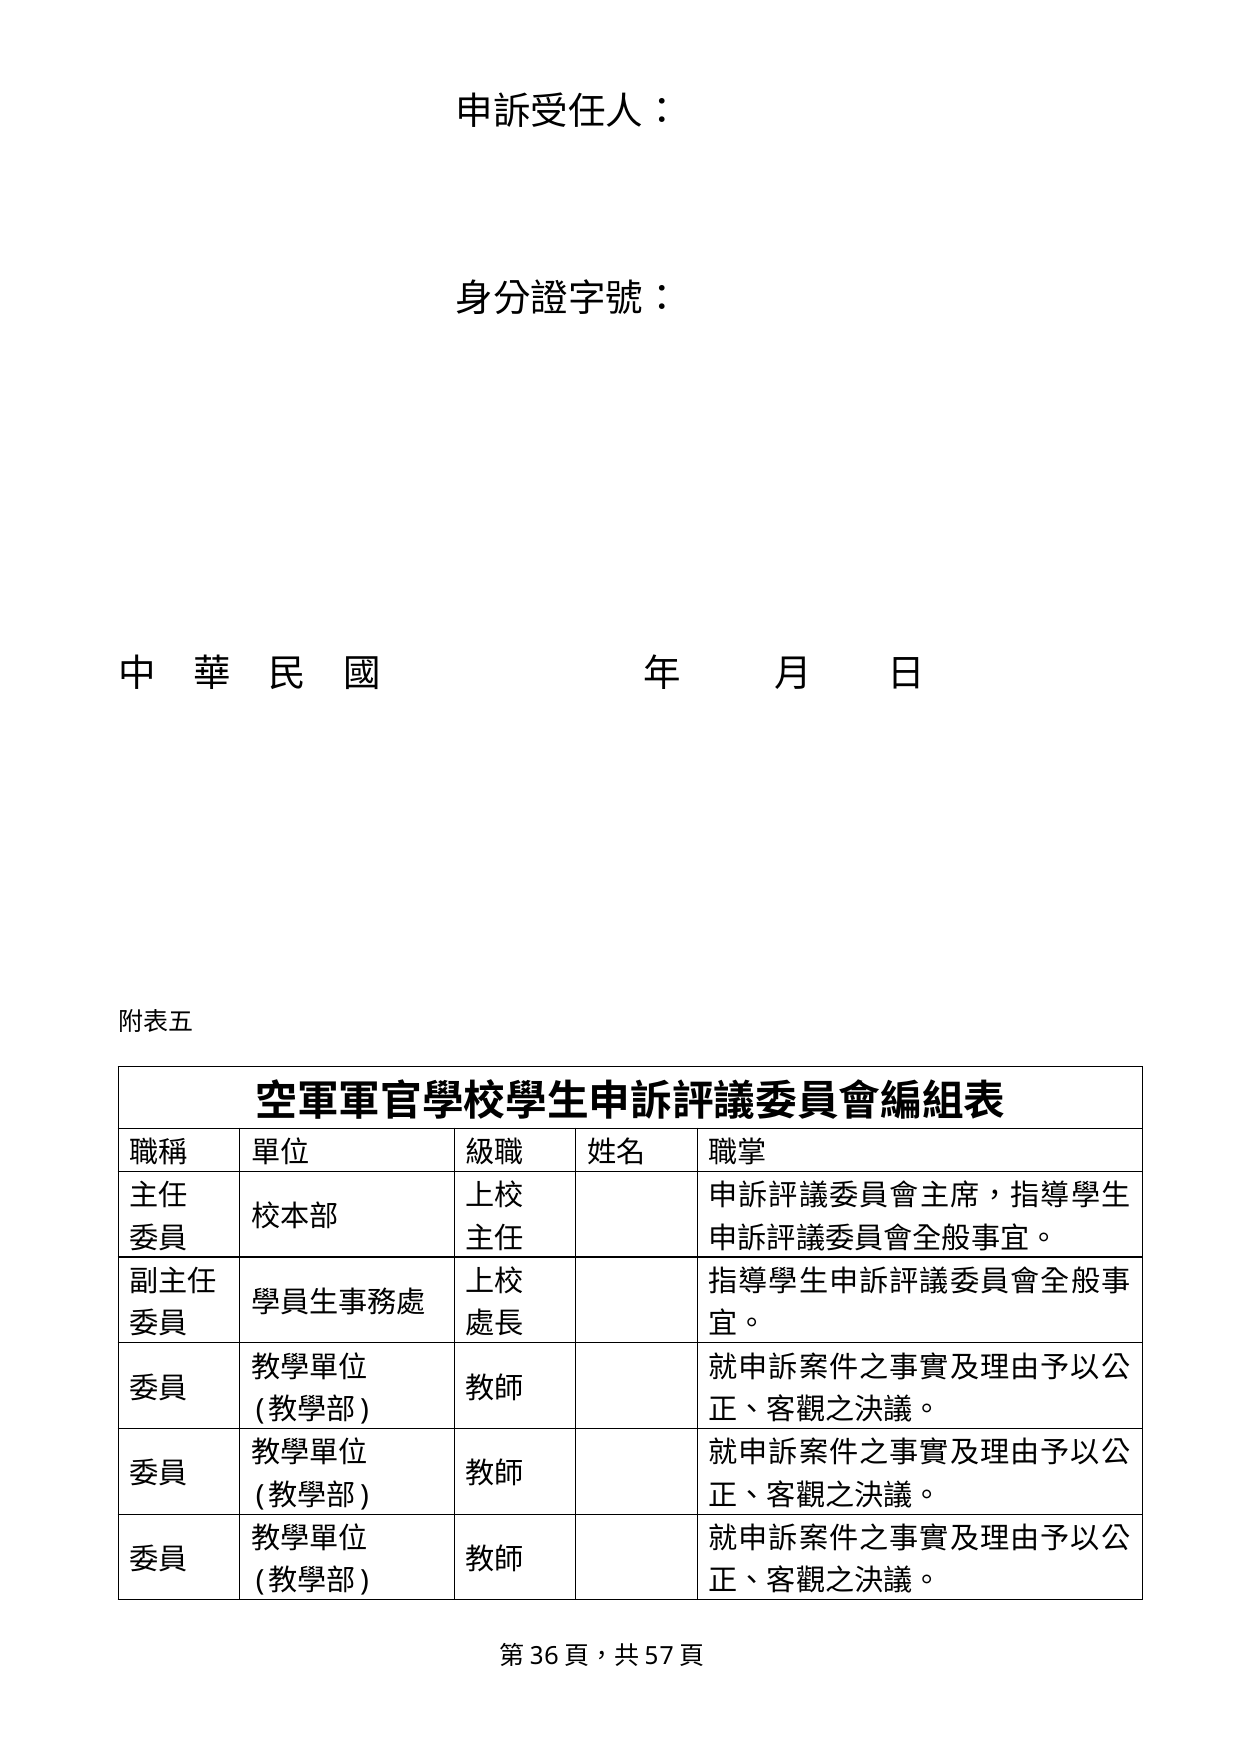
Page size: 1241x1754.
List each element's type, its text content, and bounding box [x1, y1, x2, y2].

table_header 空軍軍官學校學生申訴評議委員會編組表 [119, 1067, 1142, 1127]
table_cell [576, 1172, 697, 1256]
table_cell 就申訴案件之事實及理由予以公正、客觀之決議。 [698, 1343, 1142, 1428]
table_cell 副主任 委員 [119, 1258, 239, 1342]
table_cell [576, 1343, 697, 1428]
table_cell 學員生事務處 [240, 1258, 454, 1342]
table_cell [576, 1258, 697, 1342]
table_cell 校本部 [240, 1172, 454, 1256]
table_cell 委員 [119, 1343, 239, 1428]
table_cell 職掌 [698, 1129, 1142, 1171]
table_cell 指導學生申訴評議委員會全般事宜。 [698, 1258, 1142, 1342]
table_cell 單位 [240, 1129, 454, 1171]
table_cell 上校 處長 [455, 1258, 575, 1342]
table_cell [576, 1515, 697, 1599]
table_cell 上校 主任 [455, 1172, 575, 1256]
table_cell 教學單位 (教學部) [240, 1343, 454, 1428]
table_cell 職稱 [119, 1129, 239, 1171]
table_cell 主任 委員 [119, 1172, 239, 1256]
table_cell 就申訴案件之事實及理由予以公正、客觀之決議。 [698, 1515, 1142, 1599]
table_cell 教學單位 (教學部) [240, 1515, 454, 1599]
table_cell 教師 [455, 1515, 575, 1599]
table_cell 委員 [119, 1429, 239, 1513]
table_cell 教學單位 (教學部) [240, 1429, 454, 1513]
table_cell 教師 [455, 1429, 575, 1513]
text 申訴受任人： [118, 66, 1122, 129]
text 身分證字號： [118, 254, 1122, 316]
table_cell 就申訴案件之事實及理由予以公正、客觀之決議。 [698, 1429, 1142, 1513]
table_cell 級職 [455, 1129, 575, 1171]
text 附表五 [118, 1001, 1122, 1037]
table_cell 委員 [119, 1515, 239, 1599]
table_cell [576, 1429, 697, 1513]
table_cell 姓名 [576, 1129, 697, 1171]
text 中 華 民 國 年 月 日 [118, 629, 1122, 691]
table_cell 教師 [455, 1343, 575, 1428]
table_cell 申訴評議委員會主席，指導學生申訴評議委員會全般事宜。 [698, 1172, 1142, 1256]
